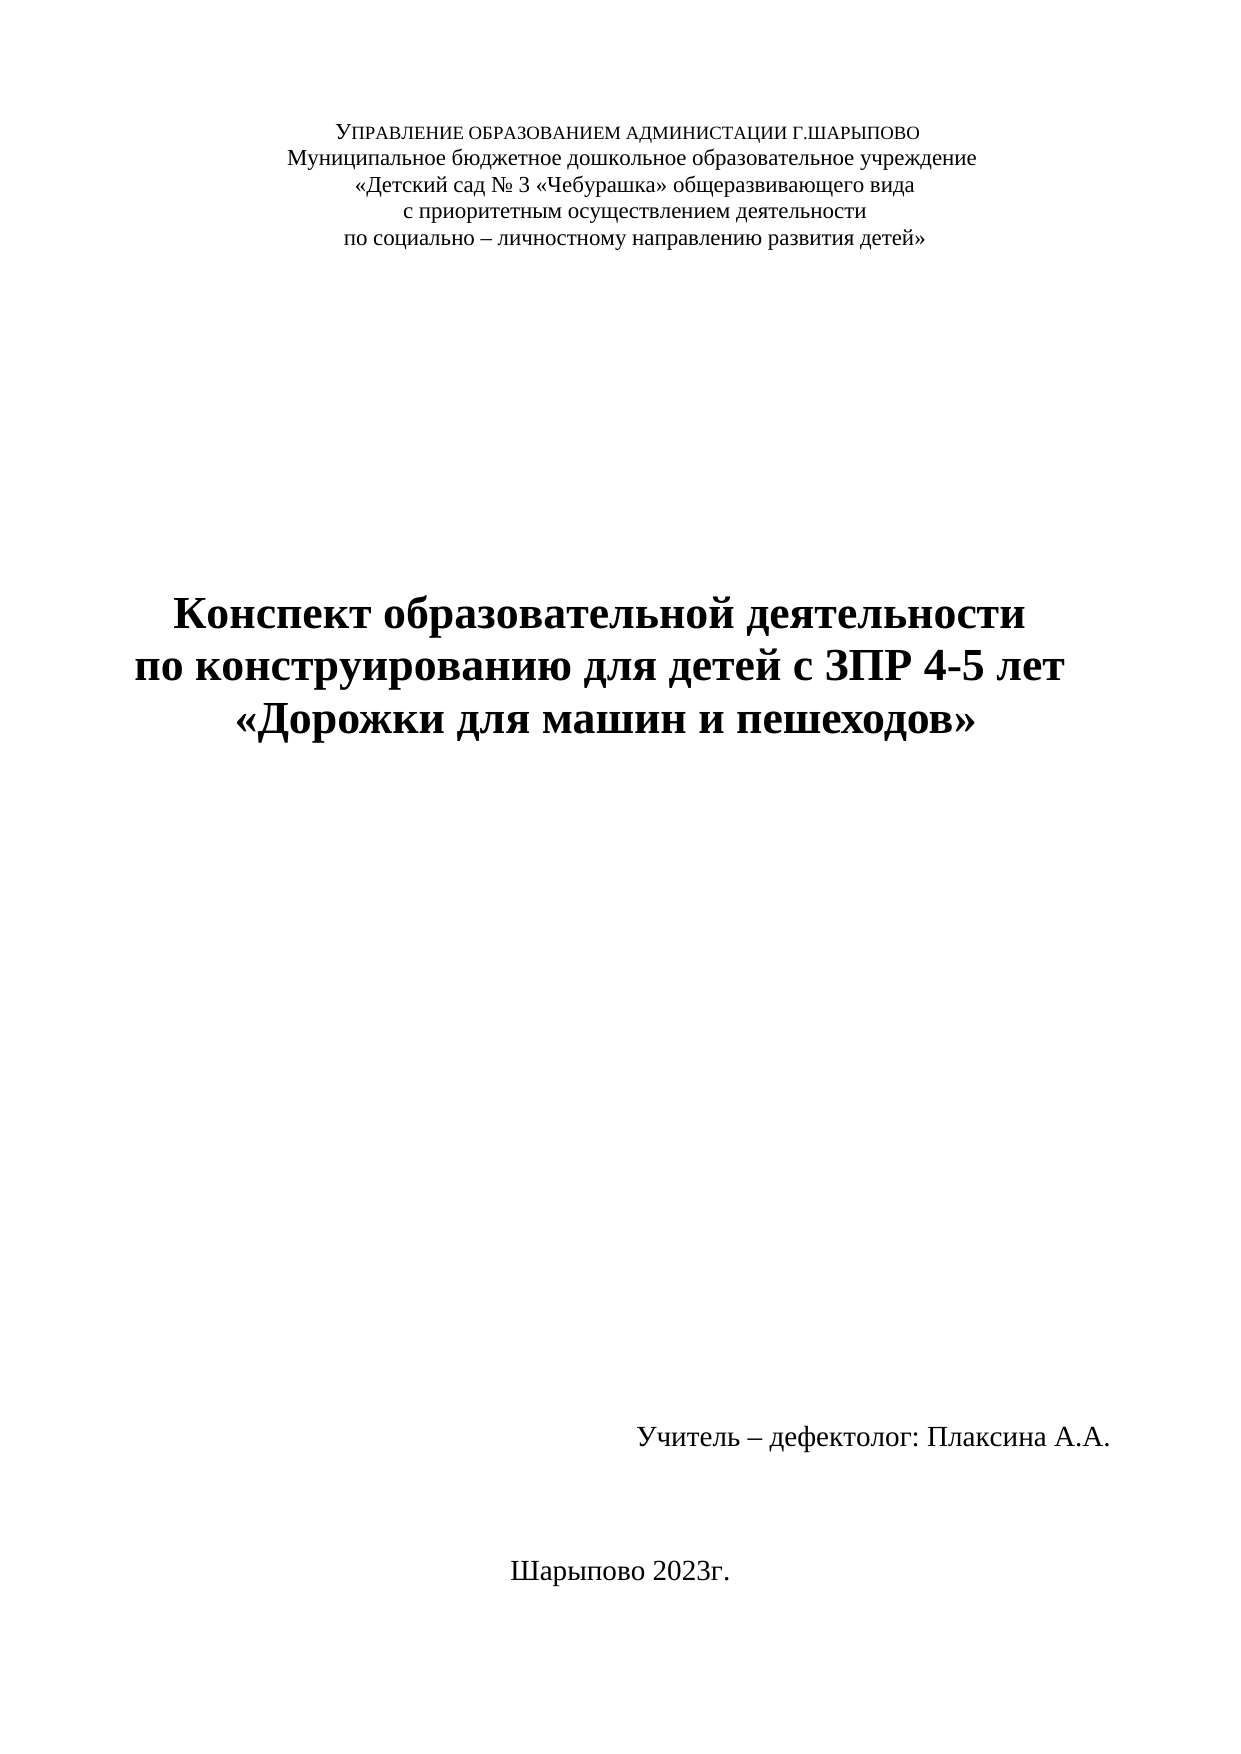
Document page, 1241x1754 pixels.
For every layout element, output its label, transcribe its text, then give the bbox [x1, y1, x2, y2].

text «Дорожки для машин и пешеходов» [88, 691, 1122, 743]
text Шарыпово 2023г. [118, 1553, 1122, 1587]
text по конструированию для детей с ЗПР 4-5 лет [88, 638, 1122, 691]
subtitle с приоритетным осуществлением деятельности [133, 197, 1137, 223]
subtitle УПРАВЛЕНИЕ ОБРАЗОВАНИЕМ АДМИНИСТАЦИИ Г.ШАРЫПОВО [118, 118, 1137, 144]
text Конспект образовательной деятельности [88, 585, 1122, 638]
subtitle по социально – личностному направлению развития детей» [133, 223, 1137, 250]
text Учитель – дефектолог: Плаксина А.А. [118, 1419, 1122, 1453]
subtitle «Детский сад № 3 «Чебурашка» общеразвивающего вида [133, 171, 1137, 197]
subtitle Муниципальное бюджетное дошкольное образовательное учреждение [133, 144, 1137, 171]
